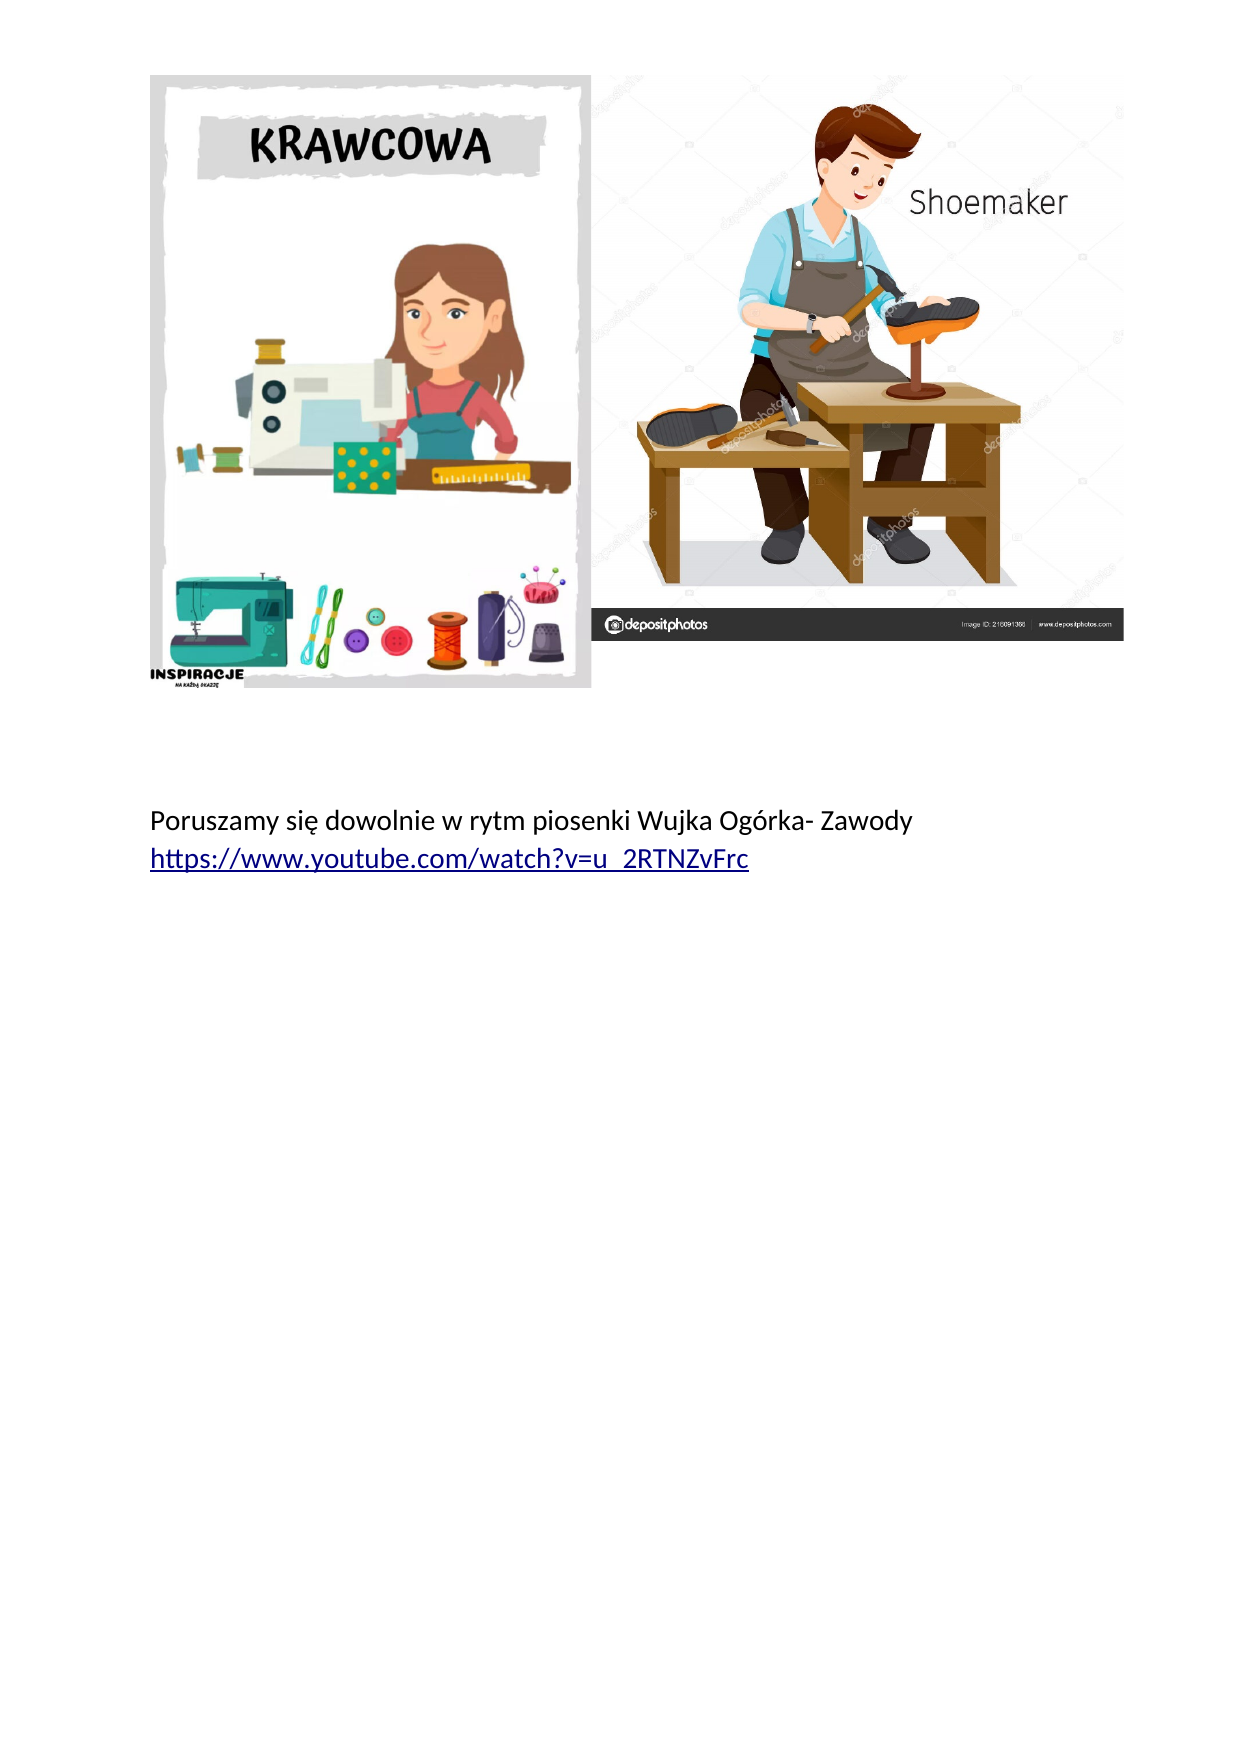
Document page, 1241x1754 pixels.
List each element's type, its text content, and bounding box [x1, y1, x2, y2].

list https://www.youtube.com/watch?v=u_2RTNZvFrc [150, 840, 1165, 875]
list Poruszamy się dowolnie w rytm piosenki Wujka Ogórka- Zawody [150, 802, 1165, 838]
